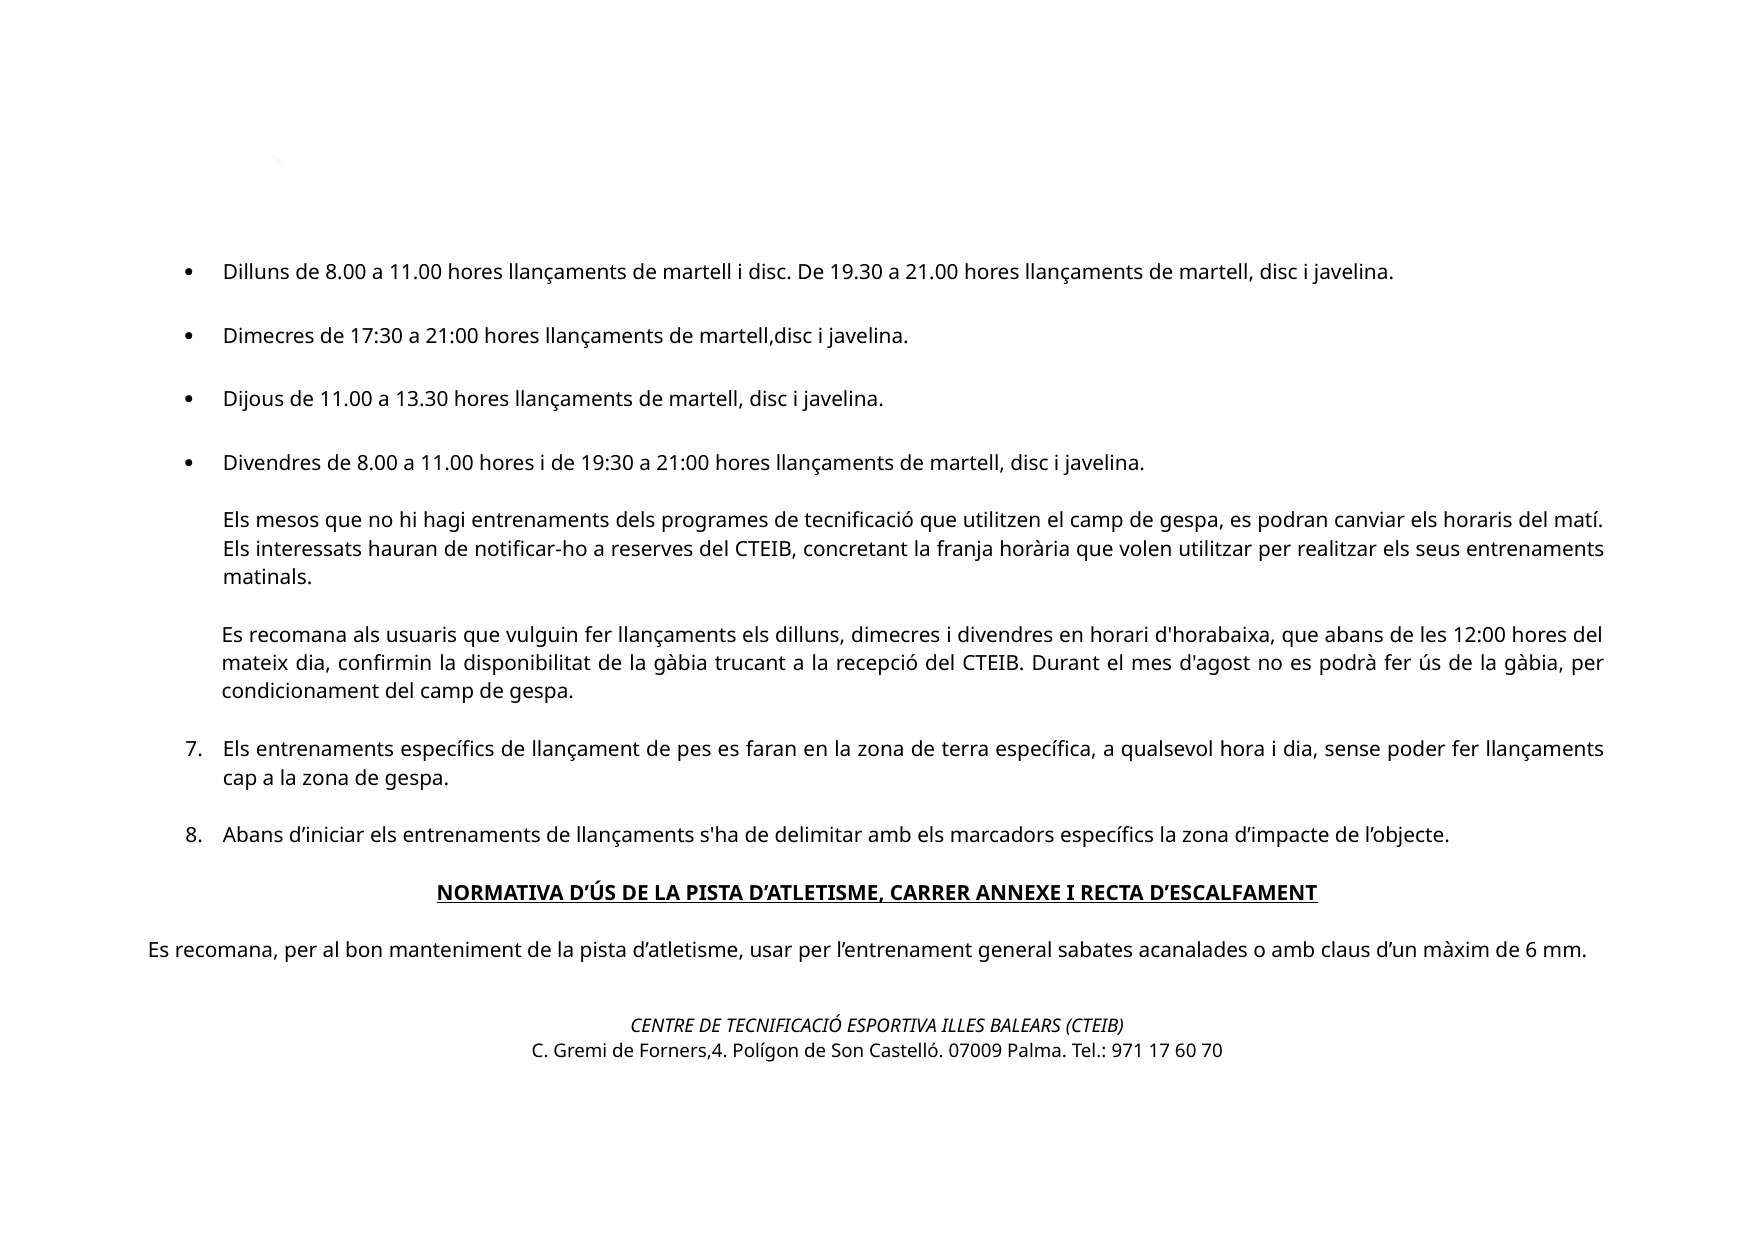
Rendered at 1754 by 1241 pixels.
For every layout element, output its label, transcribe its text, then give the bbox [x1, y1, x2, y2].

list Divendres de 8.00 a 11.00 hores i de 19:30 a 21:00 hores llançaments de martell, disc i javelina. [185, 448, 1606, 476]
picture [274, 155, 288, 166]
list Abans d’iniciar els entrenaments de llançaments s'ha de delimitar amb els marcadors específics la zona d’impacte de l’objecte. [185, 820, 1606, 849]
text NORMATIVA D’ÚS DE LA PISTA D’ATLETISME, CARRER ANNEXE I RECTA D’ESCALFAMENT [148, 878, 1606, 906]
list Dilluns de 8.00 a 11.00 hores llançaments de martell i disc. De 19.30 a 21.00 hores llançaments de martell, disc i javelina. [185, 257, 1606, 286]
list Els entrenaments específics de llançament de pes es faran en la zona de terra específica, a qualsevol hora i dia, sense poder fer llançaments cap a la zona de gespa. [185, 734, 1606, 791]
list Dijous de 11.00 a 13.30 hores llançaments de martell, disc i javelina. [185, 384, 1606, 413]
list Dimecres de 17:30 a 21:00 hores llançaments de martell,disc i javelina. [185, 321, 1606, 349]
list Els mesos que no hi hagi entrenaments dels programes de tecnificació que utilitzen el camp de gespa, es podran canviar els horaris del matí. Els interessats hauran de notificar-ho a reserves del CTEIB, concretant la franja horària que volen utilitzar per realitzar els seus entrenaments matinals. [185, 505, 1606, 591]
text Es recomana als usuaris que vulguin fer llançaments els dilluns, dimecres i divendres en horari d'horabaixa, que abans de les 12:00 hores del mateix dia, confirmin la disponibilitat de la gàbia trucant a la recepció del CTEIB. Durant el mes d'agost no es podrà fer ús de la gàbia, per condicionament del camp de gespa. [221, 620, 1606, 705]
text Es recomana, per al bon manteniment de la pista d’atletisme, usar per l’entrenament general sabates acanalades o amb claus d’un màxim de 6 mm. [148, 936, 1606, 964]
